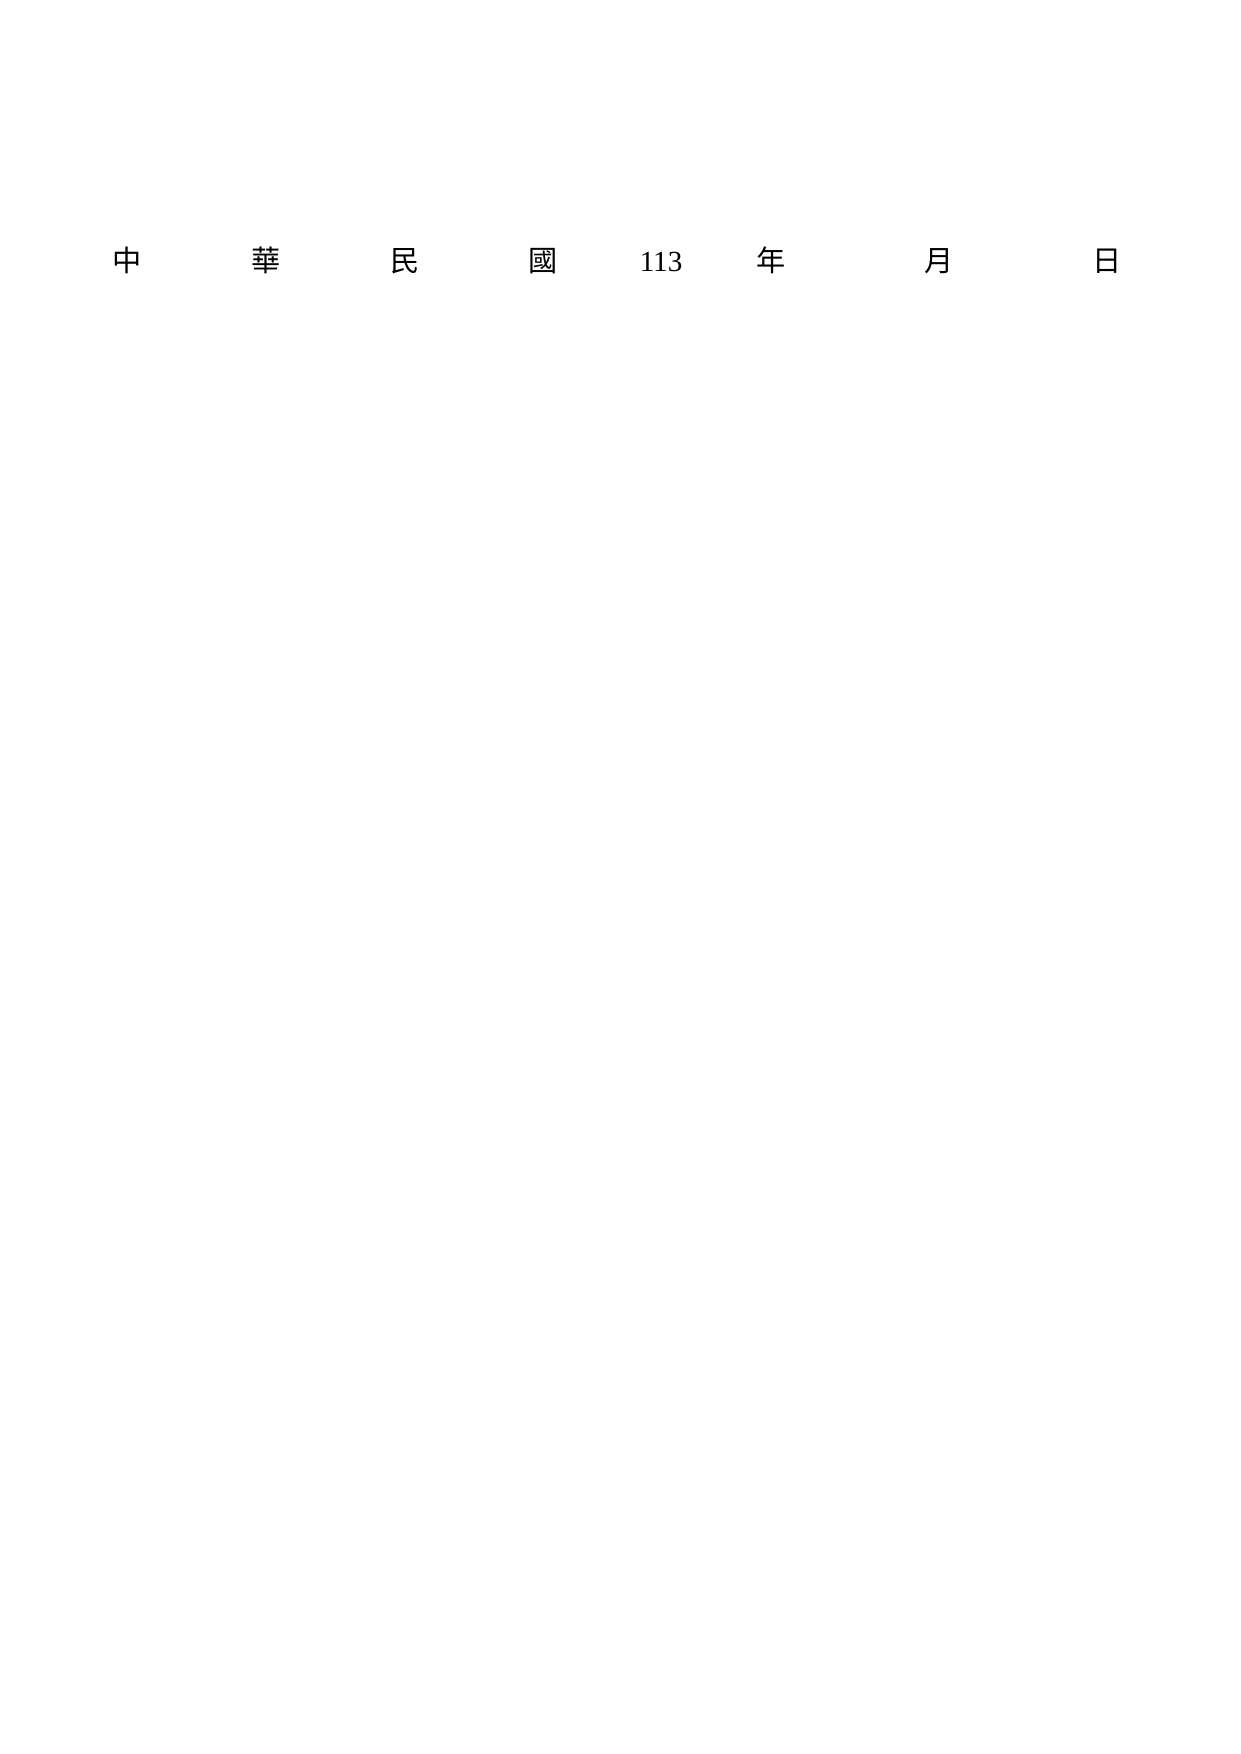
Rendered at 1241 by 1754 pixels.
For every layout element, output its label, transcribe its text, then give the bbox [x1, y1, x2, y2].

text 中 華 民 國 113 年 月 日 [112, 231, 1122, 281]
